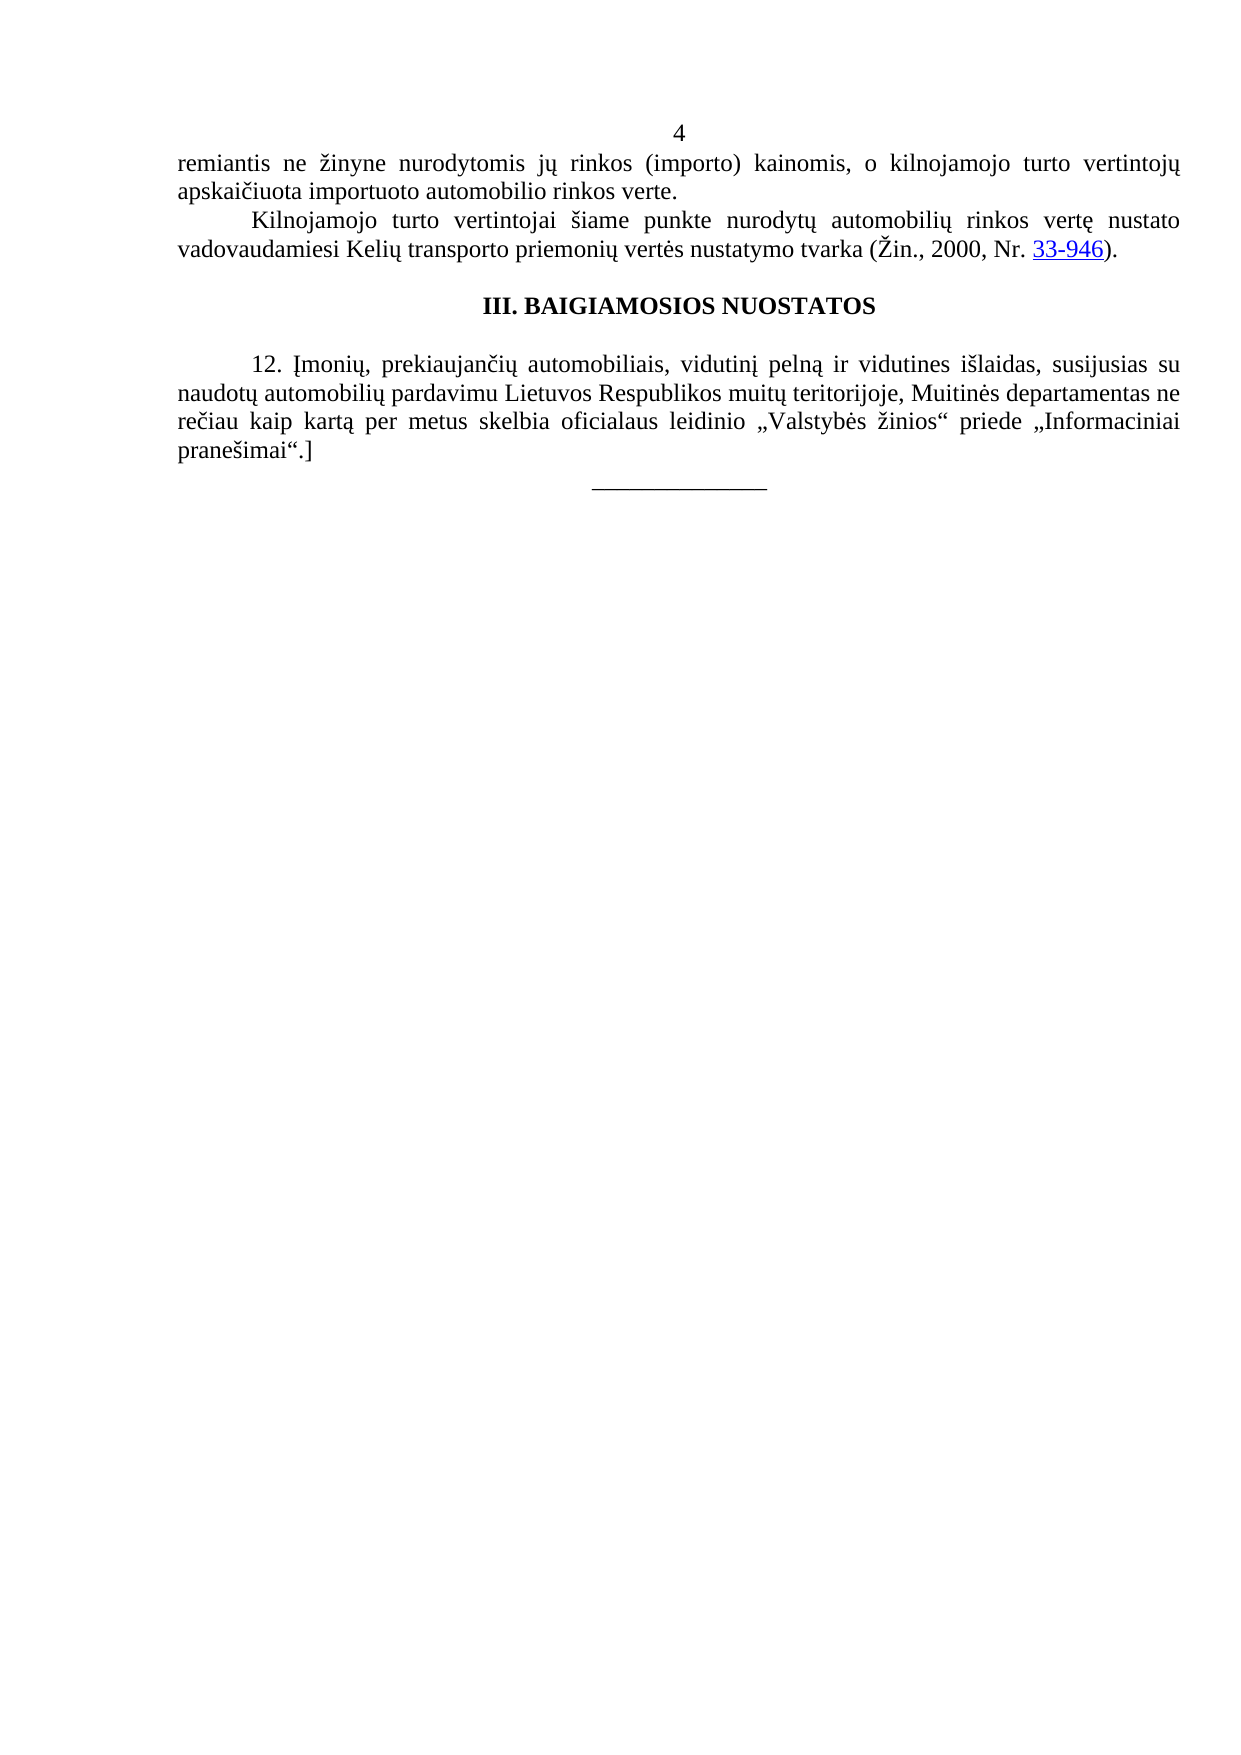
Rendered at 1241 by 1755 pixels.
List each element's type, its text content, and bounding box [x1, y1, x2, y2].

text remiantis ne žinyne nurodytomis jų rinkos (importo) kainomis, o kilnojamojo turto vertintojų apskaičiuota importuoto automobilio rinkos verte. [177, 148, 1181, 205]
text Kilnojamojo turto vertintojai šiame punkte nurodytų automobilių rinkos vertę nustato vadovaudamiesi Kelių transporto priemonių vertės nustatymo tvarka (Žin., 2000, Nr. 33-946). [177, 205, 1181, 263]
text ______________ [177, 464, 1181, 493]
text III. BAIGIAMOSIOS NUOSTATOS [177, 291, 1181, 320]
text 12. Įmonių, prekiaujančių automobiliais, vidutinį pelną ir vidutines išlaidas, susijusias su naudotų automobilių pardavimu Lietuvos Respublikos muitų teritorijoje, Muitinės departamentas ne rečiau kaip kartą per metus skelbia oficialaus leidinio „Valstybės žinios“ priede „Informaciniai pranešimai“.] [177, 349, 1181, 464]
